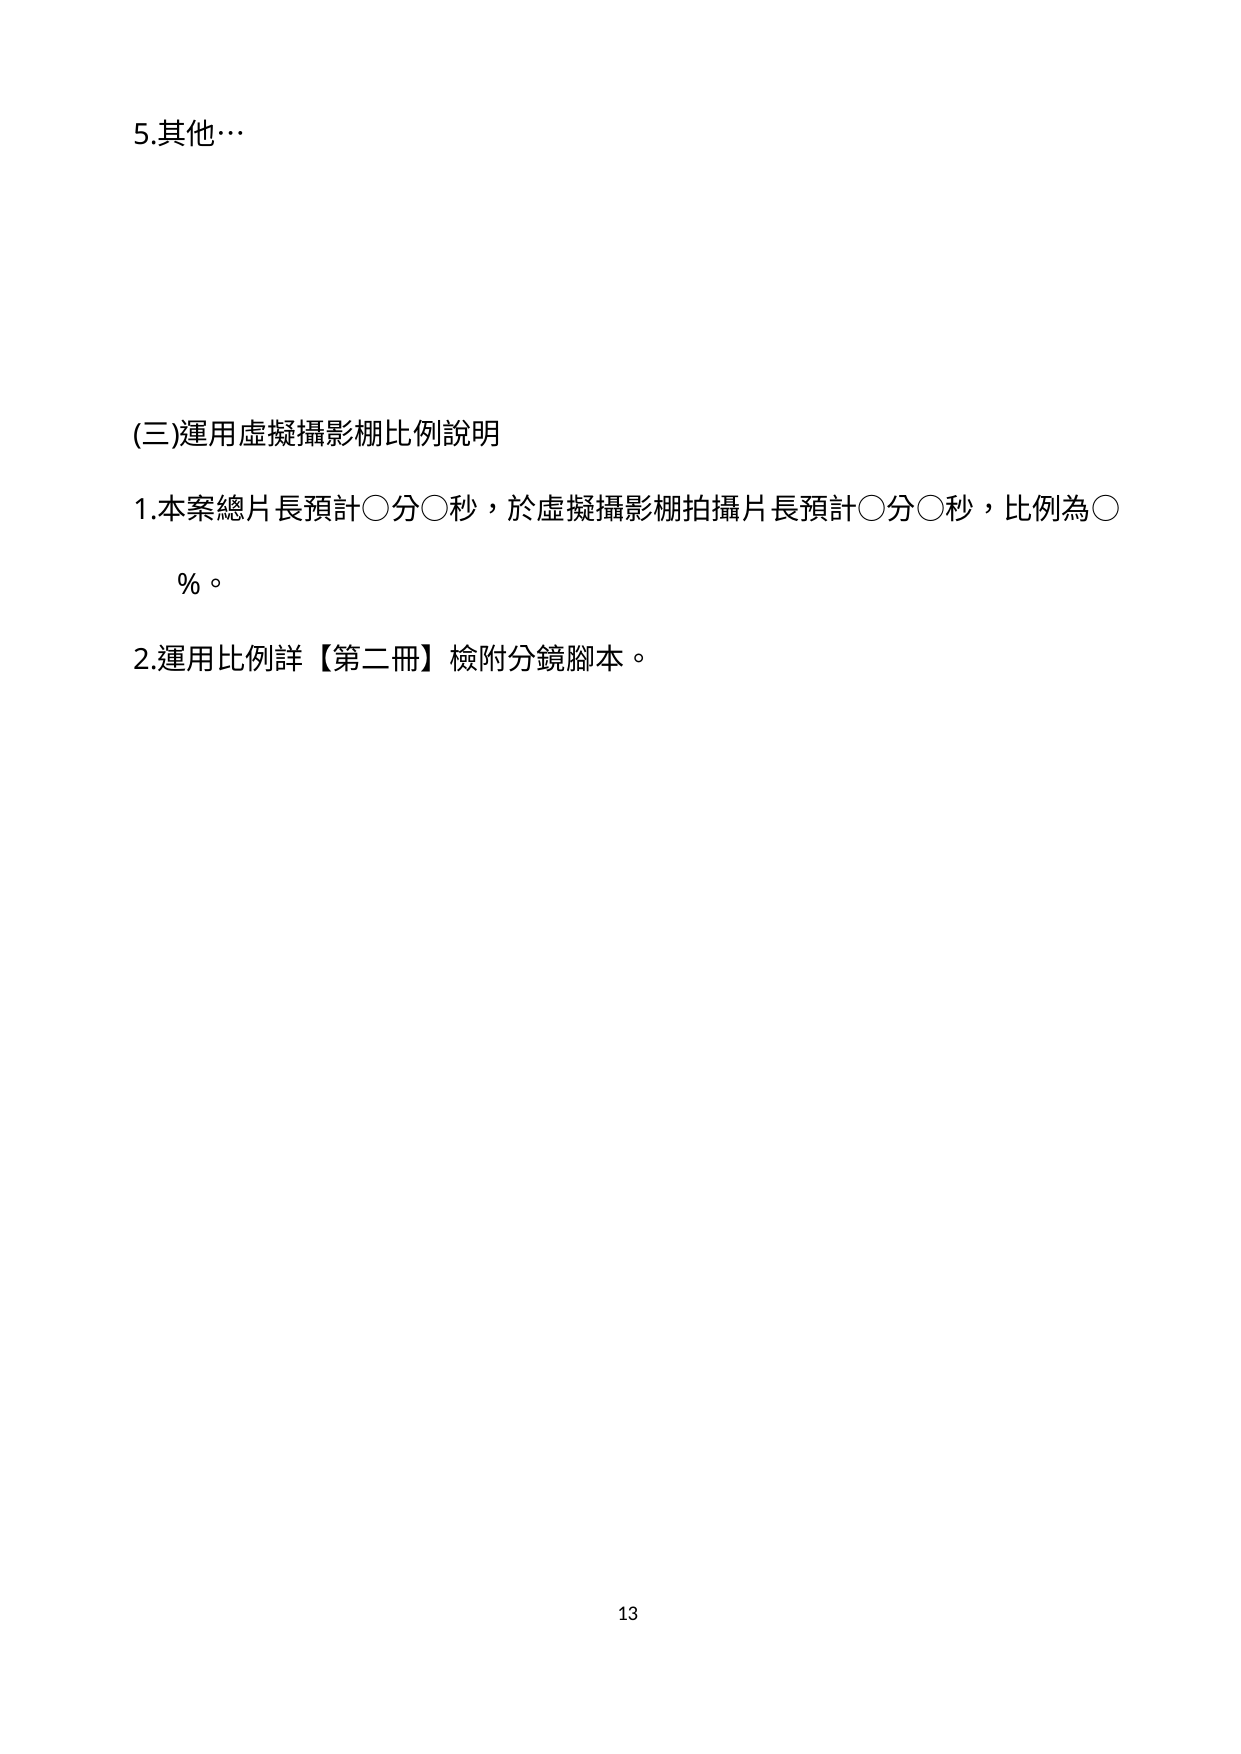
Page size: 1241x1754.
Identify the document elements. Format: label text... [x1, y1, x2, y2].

text 5.其他… [133, 94, 1122, 169]
text 2.運用比例詳【第二冊】檢附分鏡腳本。 [133, 619, 1122, 694]
text 1.本案總片長預計○分○秒，於虛擬攝影棚拍攝片長預計○分○秒，比例為○%。 [133, 469, 1122, 619]
text (三)運用虛擬攝影棚比例說明 [133, 394, 1122, 469]
